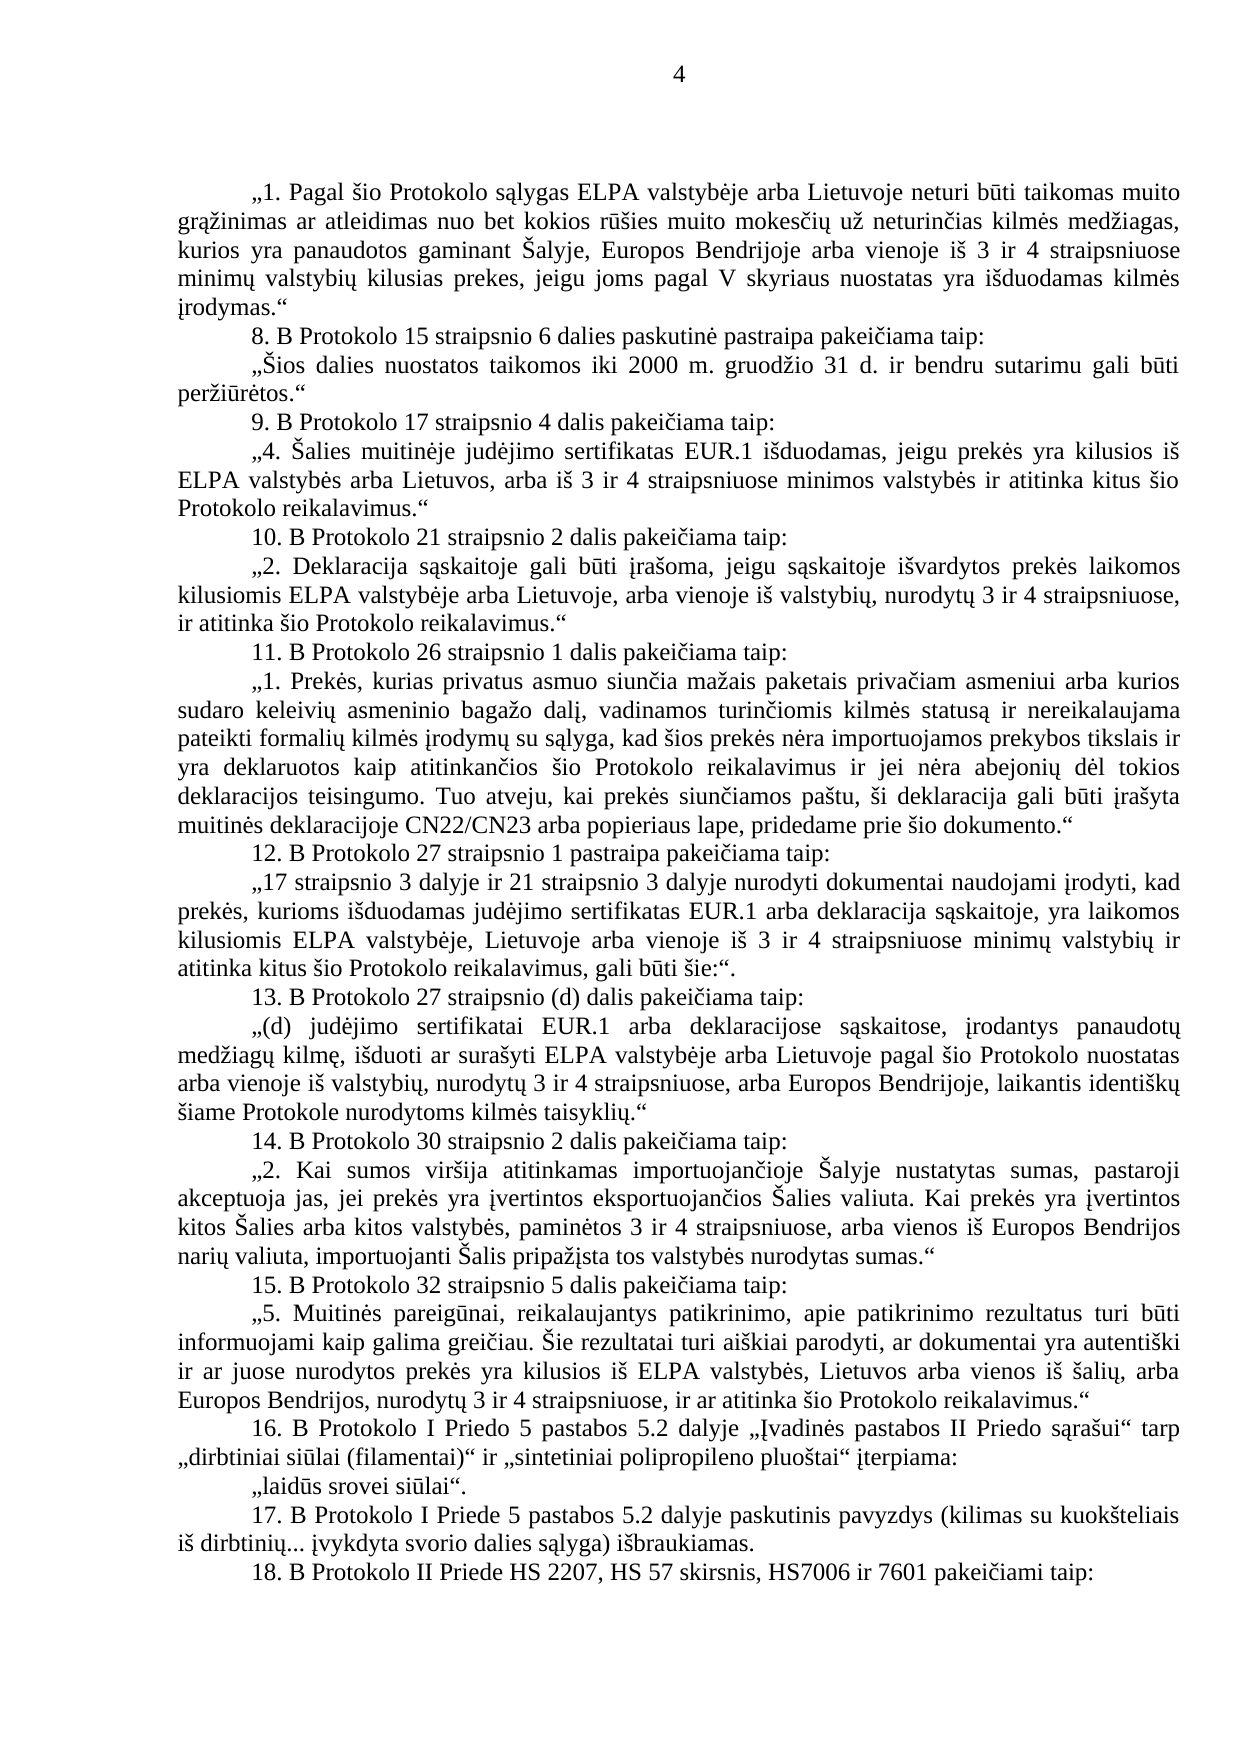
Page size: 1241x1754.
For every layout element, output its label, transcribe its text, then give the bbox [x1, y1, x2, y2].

text 17. B Protokolo I Priede 5 pastabos 5.2 dalyje paskutinis pavyzdys (kilimas su kuokšteliais iš dirbtinių... įvykdyta svorio dalies sąlyga) išbraukiamas. [177, 1500, 1181, 1557]
text „5. Muitinės pareigūnai, reikalaujantys patikrinimo, apie patikrinimo rezultatus turi būti informuojami kaip galima greičiau. Šie rezultatai turi aiškiai parodyti, ar dokumentai yra autentiški ir ar juose nurodytos prekės yra kilusios iš ELPA valstybės, Lietuvos arba vienos iš šalių, arba Europos Bendrijos, nurodytų 3 ir 4 straipsniuose, ir ar atitinka šio Protokolo reikalavimus.“ [177, 1298, 1181, 1413]
text 10. B Protokolo 21 straipsnio 2 dalis pakeičiama taip: [177, 522, 1181, 551]
text „1. Prekės, kurias privatus asmuo siunčia mažais paketais privačiam asmeniui arba kurios sudaro keleivių asmeninio bagažo dalį, vadinamos turinčiomis kilmės statusą ir nereikalaujama pateikti formalių kilmės įrodymų su sąlyga, kad šios prekės nėra importuojamos prekybos tikslais ir yra deklaruotos kaip atitinkančios šio Protokolo reikalavimus ir jei nėra abejonių dėl tokios deklaracijos teisingumo. Tuo atveju, kai prekės siunčiamos paštu, ši deklaracija gali būti įrašyta muitinės deklaracijoje CN22/CN23 arba popieriaus lape, pridedame prie šio dokumento.“ [177, 666, 1181, 838]
text 8. B Protokolo 15 straipsnio 6 dalies paskutinė pastraipa pakeičiama taip: [177, 321, 1181, 350]
text „17 straipsnio 3 dalyje ir 21 straipsnio 3 dalyje nurodyti dokumentai naudojami įrodyti, kad prekės, kurioms išduodamas judėjimo sertifikatas EUR.1 arba deklaracija sąskaitoje, yra laikomos kilusiomis ELPA valstybėje, Lietuvoje arba vienoje iš 3 ir 4 straipsniuose minimų valstybių ir atitinka kitus šio Protokolo reikalavimus, gali būti šie:“. [177, 867, 1181, 982]
text 16. B Protokolo I Priedo 5 pastabos 5.2 dalyje „Įvadinės pastabos II Priedo sąrašui“ tarp „dirbtiniai siūlai (filamentai)“ ir „sintetiniai polipropileno pluoštai“ įterpiama: [177, 1413, 1181, 1471]
text 9. B Protokolo 17 straipsnio 4 dalis pakeičiama taip: [177, 407, 1181, 436]
text 18. B Protokolo II Priede HS 2207, HS 57 skirsnis, HS7006 ir 7601 pakeičiami taip: [177, 1557, 1181, 1586]
text 11. B Protokolo 26 straipsnio 1 dalis pakeičiama taip: [177, 637, 1181, 666]
text „laidūs srovei siūlai“. [177, 1471, 1181, 1500]
text 12. B Protokolo 27 straipsnio 1 pastraipa pakeičiama taip: [177, 838, 1181, 867]
text 13. B Protokolo 27 straipsnio (d) dalis pakeičiama taip: [177, 982, 1181, 1011]
text „2. Deklaracija sąskaitoje gali būti įrašoma, jeigu sąskaitoje išvardytos prekės laikomos kilusiomis ELPA valstybėje arba Lietuvoje, arba vienoje iš valstybių, nurodytų 3 ir 4 straipsniuose, ir atitinka šio Protokolo reikalavimus.“ [177, 551, 1181, 637]
text 15. B Protokolo 32 straipsnio 5 dalis pakeičiama taip: [177, 1270, 1181, 1298]
text „Šios dalies nuostatos taikomos iki 2000 m. gruodžio 31 d. ir bendru sutarimu gali būti peržiūrėtos.“ [177, 350, 1181, 407]
text „(d) judėjimo sertifikatai EUR.1 arba deklaracijose sąskaitose, įrodantys panaudotų medžiagų kilmę, išduoti ar surašyti ELPA valstybėje arba Lietuvoje pagal šio Protokolo nuostatas arba vienoje iš valstybių, nurodytų 3 ir 4 straipsniuose, arba Europos Bendrijoje, laikantis identiškų šiame Protokole nurodytoms kilmės taisyklių.“ [177, 1011, 1181, 1126]
text „2. Kai sumos viršija atitinkamas importuojančioje Šalyje nustatytas sumas, pastaroji akceptuoja jas, jei prekės yra įvertintos eksportuojančios Šalies valiuta. Kai prekės yra įvertintos kitos Šalies arba kitos valstybės, paminėtos 3 ir 4 straipsniuose, arba vienos iš Europos Bendrijos narių valiuta, importuojanti Šalis pripažįsta tos valstybės nurodytas sumas.“ [177, 1155, 1181, 1270]
text „4. Šalies muitinėje judėjimo sertifikatas EUR.1 išduodamas, jeigu prekės yra kilusios iš ELPA valstybės arba Lietuvos, arba iš 3 ir 4 straipsniuose minimos valstybės ir atitinka kitus šio Protokolo reikalavimus.“ [177, 436, 1181, 522]
text 14. B Protokolo 30 straipsnio 2 dalis pakeičiama taip: [177, 1126, 1181, 1155]
text „1. Pagal šio Protokolo sąlygas ELPA valstybėje arba Lietuvoje neturi būti taikomas muito grąžinimas ar atleidimas nuo bet kokios rūšies muito mokesčių už neturinčias kilmės medžiagas, kurios yra panaudotos gaminant Šalyje, Europos Bendrijoje arba vienoje iš 3 ir 4 straipsniuose minimų valstybių kilusias prekes, jeigu joms pagal V skyriaus nuostatas yra išduodamas kilmės įrodymas.“ [177, 177, 1181, 321]
